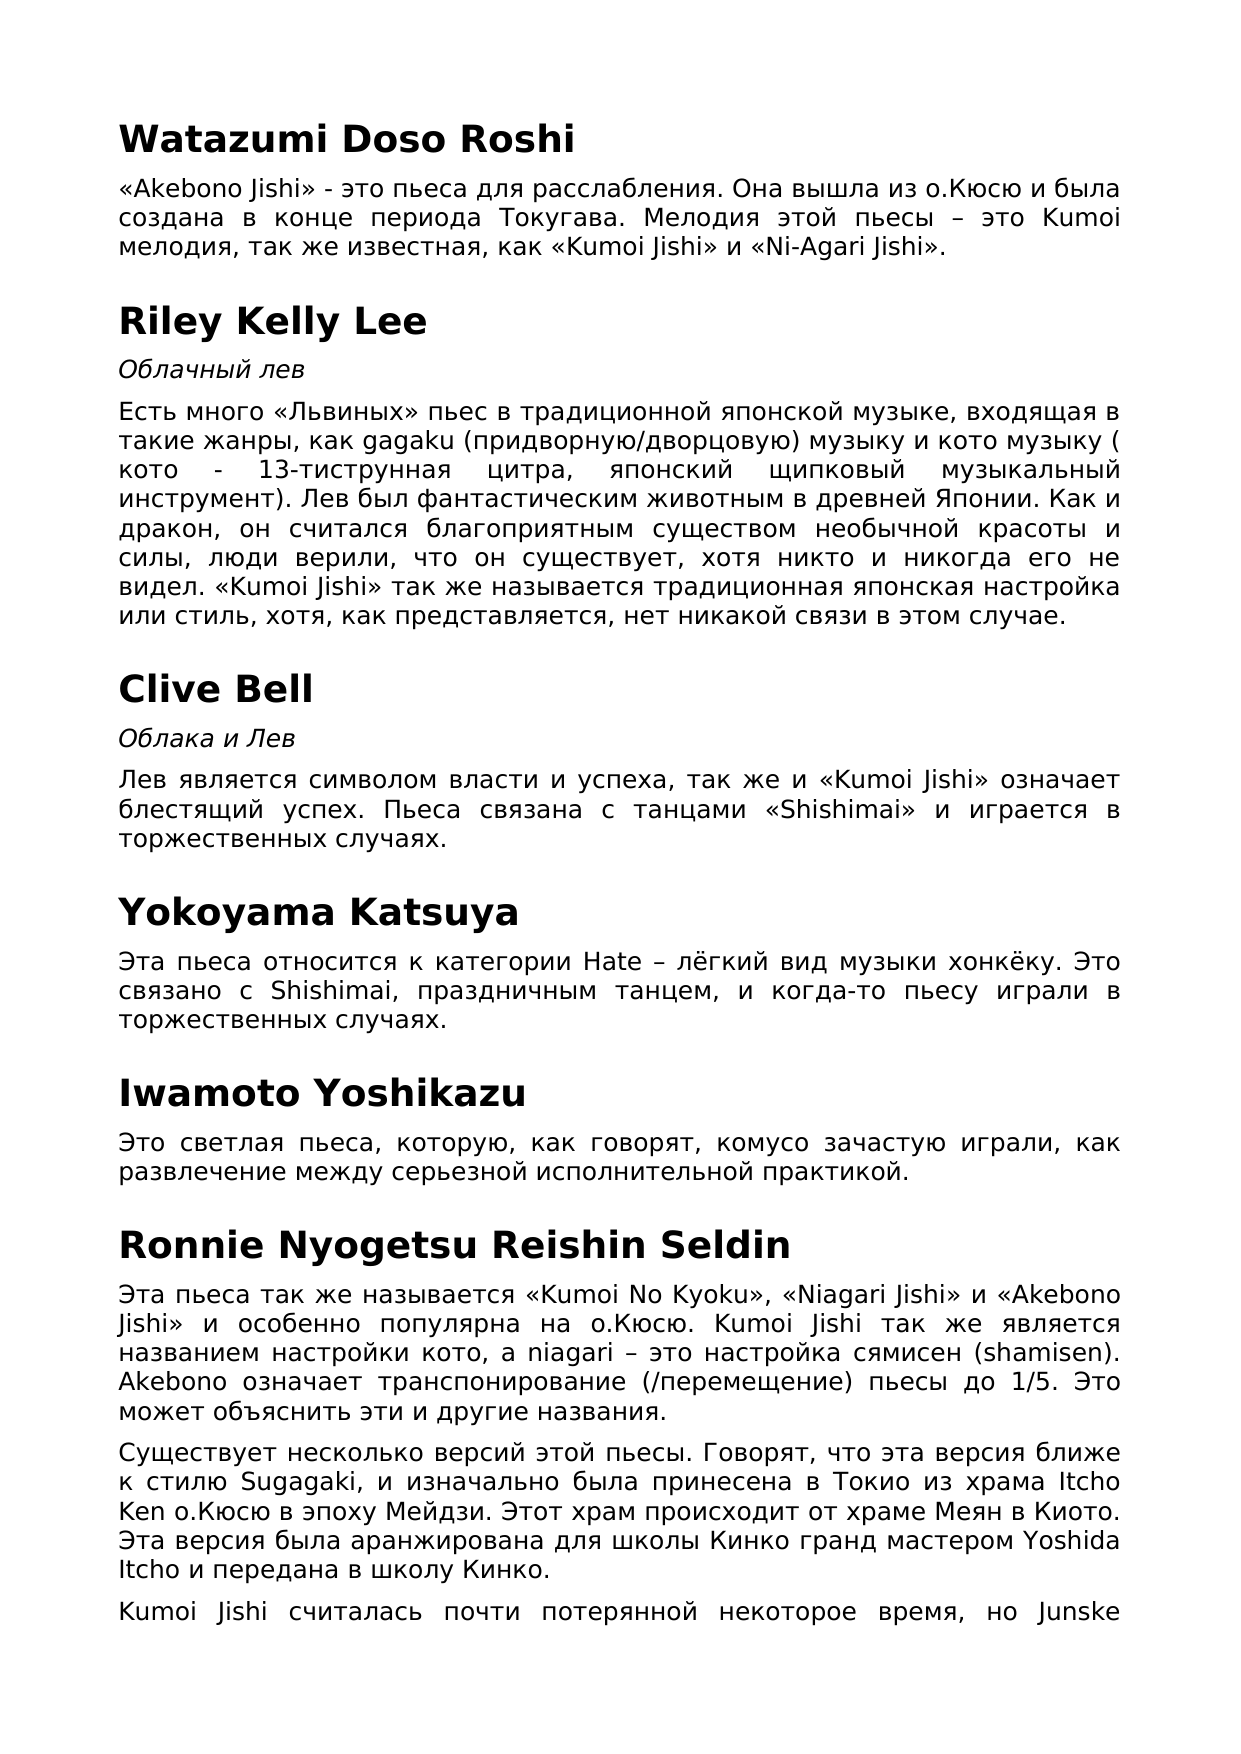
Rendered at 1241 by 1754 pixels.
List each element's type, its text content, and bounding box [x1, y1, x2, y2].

text Облачный лев [118, 355, 1122, 384]
subtitle Yokoyama Katsuya [118, 891, 1122, 934]
subtitle Clive Bell [118, 668, 1122, 712]
subtitle Ronnie Nyogetsu Reishin Seldin [118, 1224, 1122, 1267]
text Эта пьеса относится к категории Hate – лёгкий вид музыки хонкёку. Это связано с Shishimai, праздничным танцем, и когда-то пьесу играли в торжественных случаях. [118, 947, 1122, 1034]
text Лев является символом власти и успеха, так же и «Kumoi Jishi» означает блестящий успех. Пьеса связана с танцами «Shishimai» и играется в торжественных случаях. [118, 766, 1122, 853]
text Kumoi Jishi считалась почти потерянной некоторое время, но Junske [118, 1597, 1122, 1626]
subtitle Riley Kelly Lee [118, 299, 1122, 343]
text Существует несколько версий этой пьесы. Говорят, что эта версия ближе к стилю Sugagaki, и изначально была принесена в Токио из храма Itcho Ken о.Кюсю в эпоху Мейдзи. Этот храм происходит от храме Меян в Киото. Эта версия была аранжирована для школы Кинко гранд мастером Yoshida Itcho и передана в школу Кинко. [118, 1438, 1122, 1584]
text Это светлая пьеса, которую, как говорят, комусо зачастую играли, как развлечение между серьезной исполнительной практикой. [118, 1128, 1122, 1186]
text Эта пьеса так же называется «Kumoi No Kyoku», «Niagari Jishi» и «Akebono Jishi» и особенно популярна на о.Кюсю. Kumoi Jishi так же является названием настройки кото, а niagari – это настройка сямисен (shamisen). Akebono означает транспонирование (/перемещение) пьесы до 1/5. Это может объяснить эти и другие названия. [118, 1280, 1122, 1426]
text Облака и Лев [118, 724, 1122, 753]
text «Akebono Jishi» - это пьеса для расслабления. Она вышла из о.Кюсю и была создана в конце периода Токугава. Мелодия этой пьесы – это Kumoi мелодия, так же известная, как «Kumoi Jishi» и «Ni-Agari Jishi». [118, 174, 1122, 262]
subtitle Iwamoto Yoshikazu [118, 1072, 1122, 1116]
subtitle Watazumi Doso Roshi [118, 118, 1122, 162]
text Есть много «Львиных» пьес в традиционной японской музыке, входящая в такие жанры, как gagaku (придворную/дворцовую) музыку и кото музыку ( кото - 13-тиструнная цитра, японский щипковый музыкальный инструмент). Лев был фантастическим животным в древней Японии. Как и дракон, он считался благоприятным существом необычной красоты и силы, люди верили, что он существует, хотя никто и никогда его не видел. «Kumoi Jishi» так же называется традиционная японская настройка или стиль, хотя, как представляется, нет никакой связи в этом случае. [118, 397, 1122, 630]
